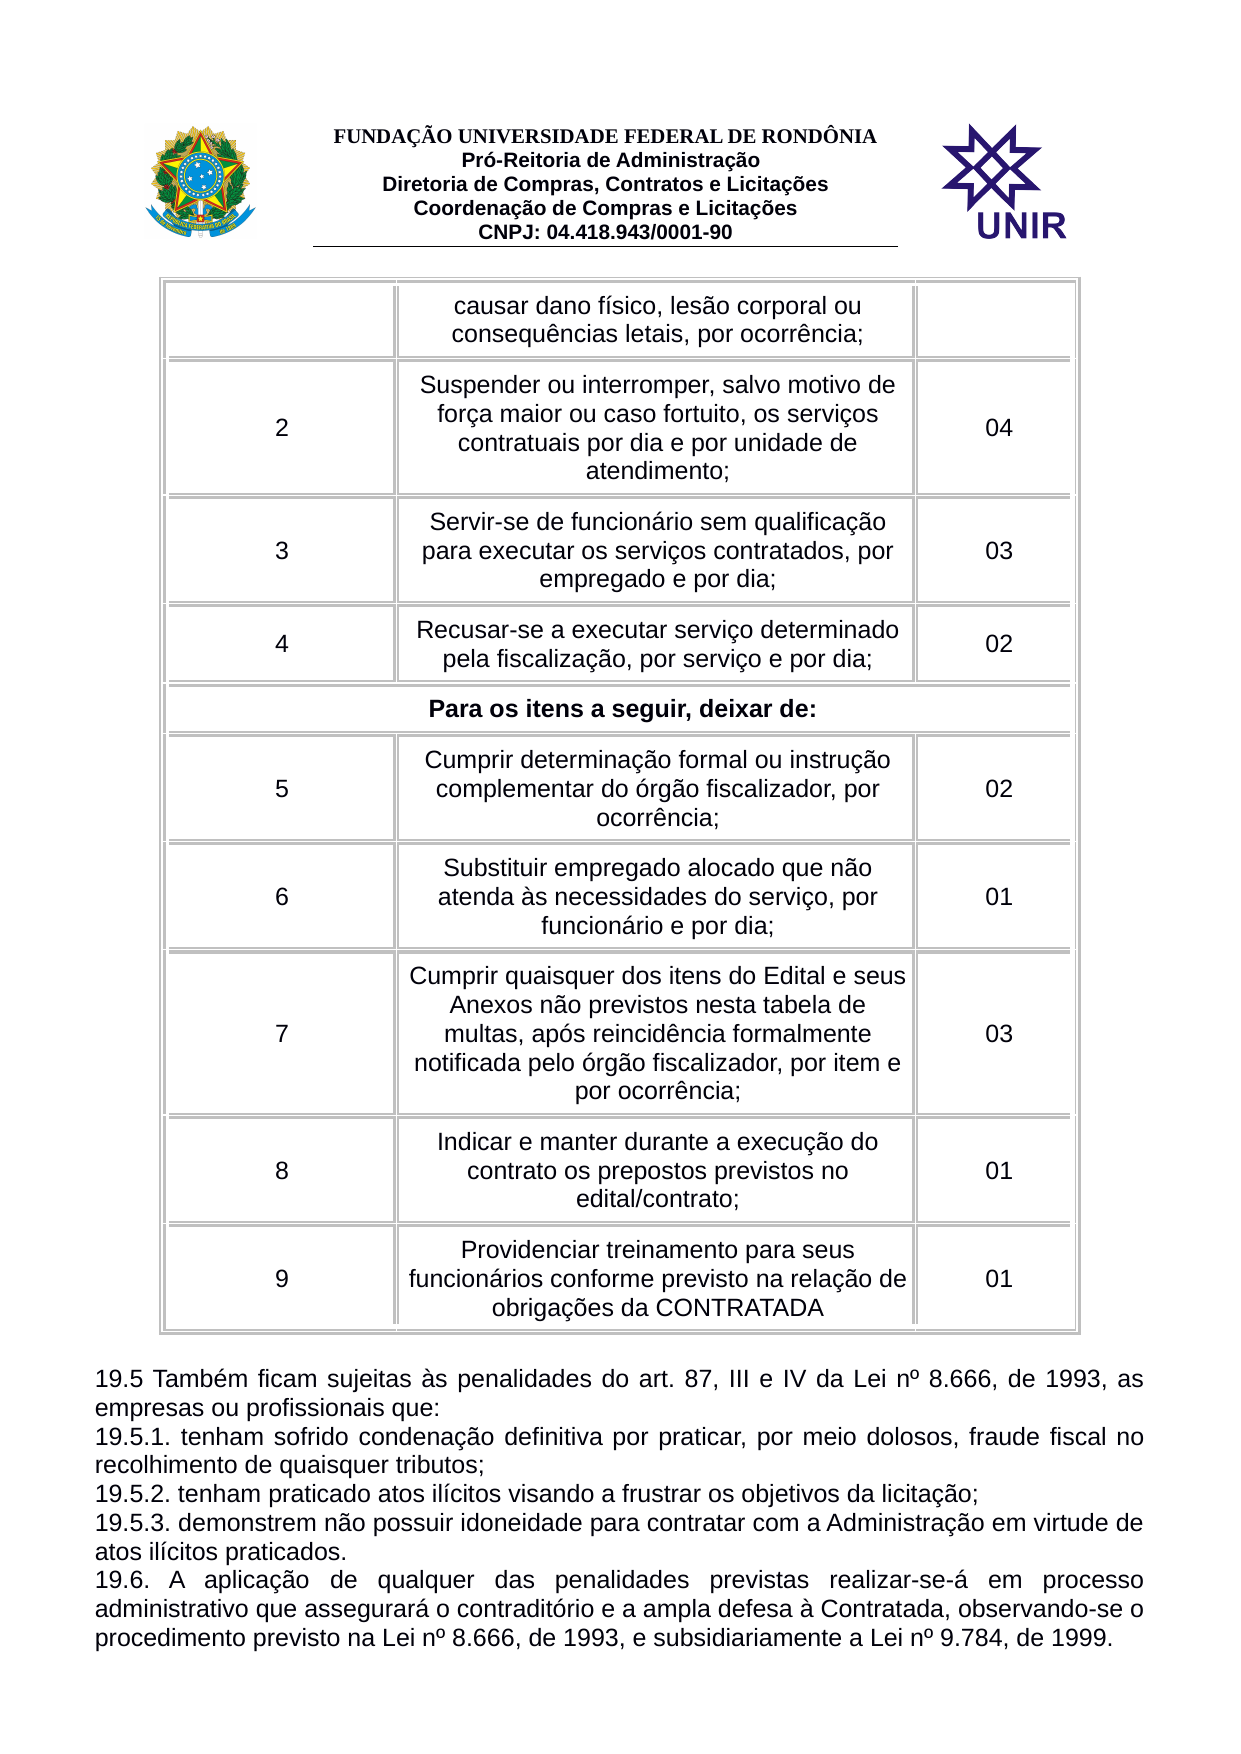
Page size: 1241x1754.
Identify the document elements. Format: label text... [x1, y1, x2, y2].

table_cell [915, 278, 1078, 356]
table_cell Cumprir quaisquer dos itens do Edital e seus Anexos não previstos nesta tabela de multas, após reincidência formalmente notificada pelo órgão fiscalizador, por item e por ocorrência; [399, 954, 912, 1113]
table_cell 03 [915, 947, 1078, 1113]
picture [941, 123, 1067, 239]
table_cell 01 [915, 1113, 1078, 1221]
table_cell [166, 283, 396, 356]
table_cell 7 [163, 947, 396, 1113]
table_cell Substituir empregado alocado que não atenda às necessidades do serviço, por funcionário e por dia; [399, 845, 912, 947]
table_cell 01 [915, 839, 1078, 947]
table_cell Suspender ou interromper, salvo motivo de força maior ou caso fortuito, os serviços contratuais por dia e por unidade de atendimento; [399, 362, 912, 493]
table_cell 3 [163, 493, 396, 601]
table_cell 9 [163, 1221, 396, 1329]
table_cell 02 [915, 731, 1078, 839]
list 19.5.2. tenham praticado atos ilícitos visando a frustrar os objetivos da licitação; [94, 1479, 1146, 1508]
text 19.5.1. tenham sofrido condenação definitiva por praticar, por meio dolosos, fraude fiscal no recolhimento de quaisquer tributos; [94, 1422, 1146, 1479]
table_cell Servir-se de funcionário sem qualificação para executar os serviços contratados, por empregado e por dia; [399, 499, 912, 601]
table_cell 04 [915, 356, 1078, 493]
text 19.5 Também ficam sujeitas às penalidades do art. 87, III e IV da Lei nº 8.666, de 1993, as empresas ou profissionais que: [94, 1364, 1146, 1422]
list 19.5.3. demonstrem não possuir idoneidade para contratar com a Administração em virtude de atos ilícitos praticados. [94, 1508, 1146, 1565]
table_cell 02 [915, 601, 1078, 680]
table_cell Indicar e manter durante a execução do contrato os prepostos previstos no edital/contrato; [399, 1119, 912, 1221]
table_cell causar dano físico, lesão corporal ou consequências letais, por ocorrência; [396, 278, 915, 356]
table_cell 03 [915, 493, 1078, 601]
table_cell 4 [163, 601, 396, 680]
table_cell 6 [163, 839, 396, 947]
table_cell Providenciar treinamento para seus funcionários conforme previsto na relação de obrigações da CONTRATADA [396, 1221, 915, 1329]
picture [144, 123, 257, 239]
list 19.6. A aplicação de qualquer das penalidades previstas realizar-se-á em processo administrativo que assegurará o contraditório e a ampla defesa à Contratada, observando-se o procedimento previsto na Lei nº 8.666, de 1993, e subsidiariamente a Lei nº 9.784, de 1999. [94, 1565, 1146, 1652]
table_cell Recusar-se a executar serviço determinado pela fiscalização, por serviço e por dia; [399, 607, 912, 680]
table_cell 2 [163, 356, 396, 493]
table_cell Para os itens a seguir, deixar de: [163, 680, 1078, 731]
table_cell 01 [915, 1221, 1078, 1329]
table_cell 5 [163, 731, 396, 839]
table_cell Cumprir determinação formal ou instrução complementar do órgão fiscalizador, por ocorrência; [399, 737, 912, 839]
table_cell 8 [163, 1113, 396, 1221]
